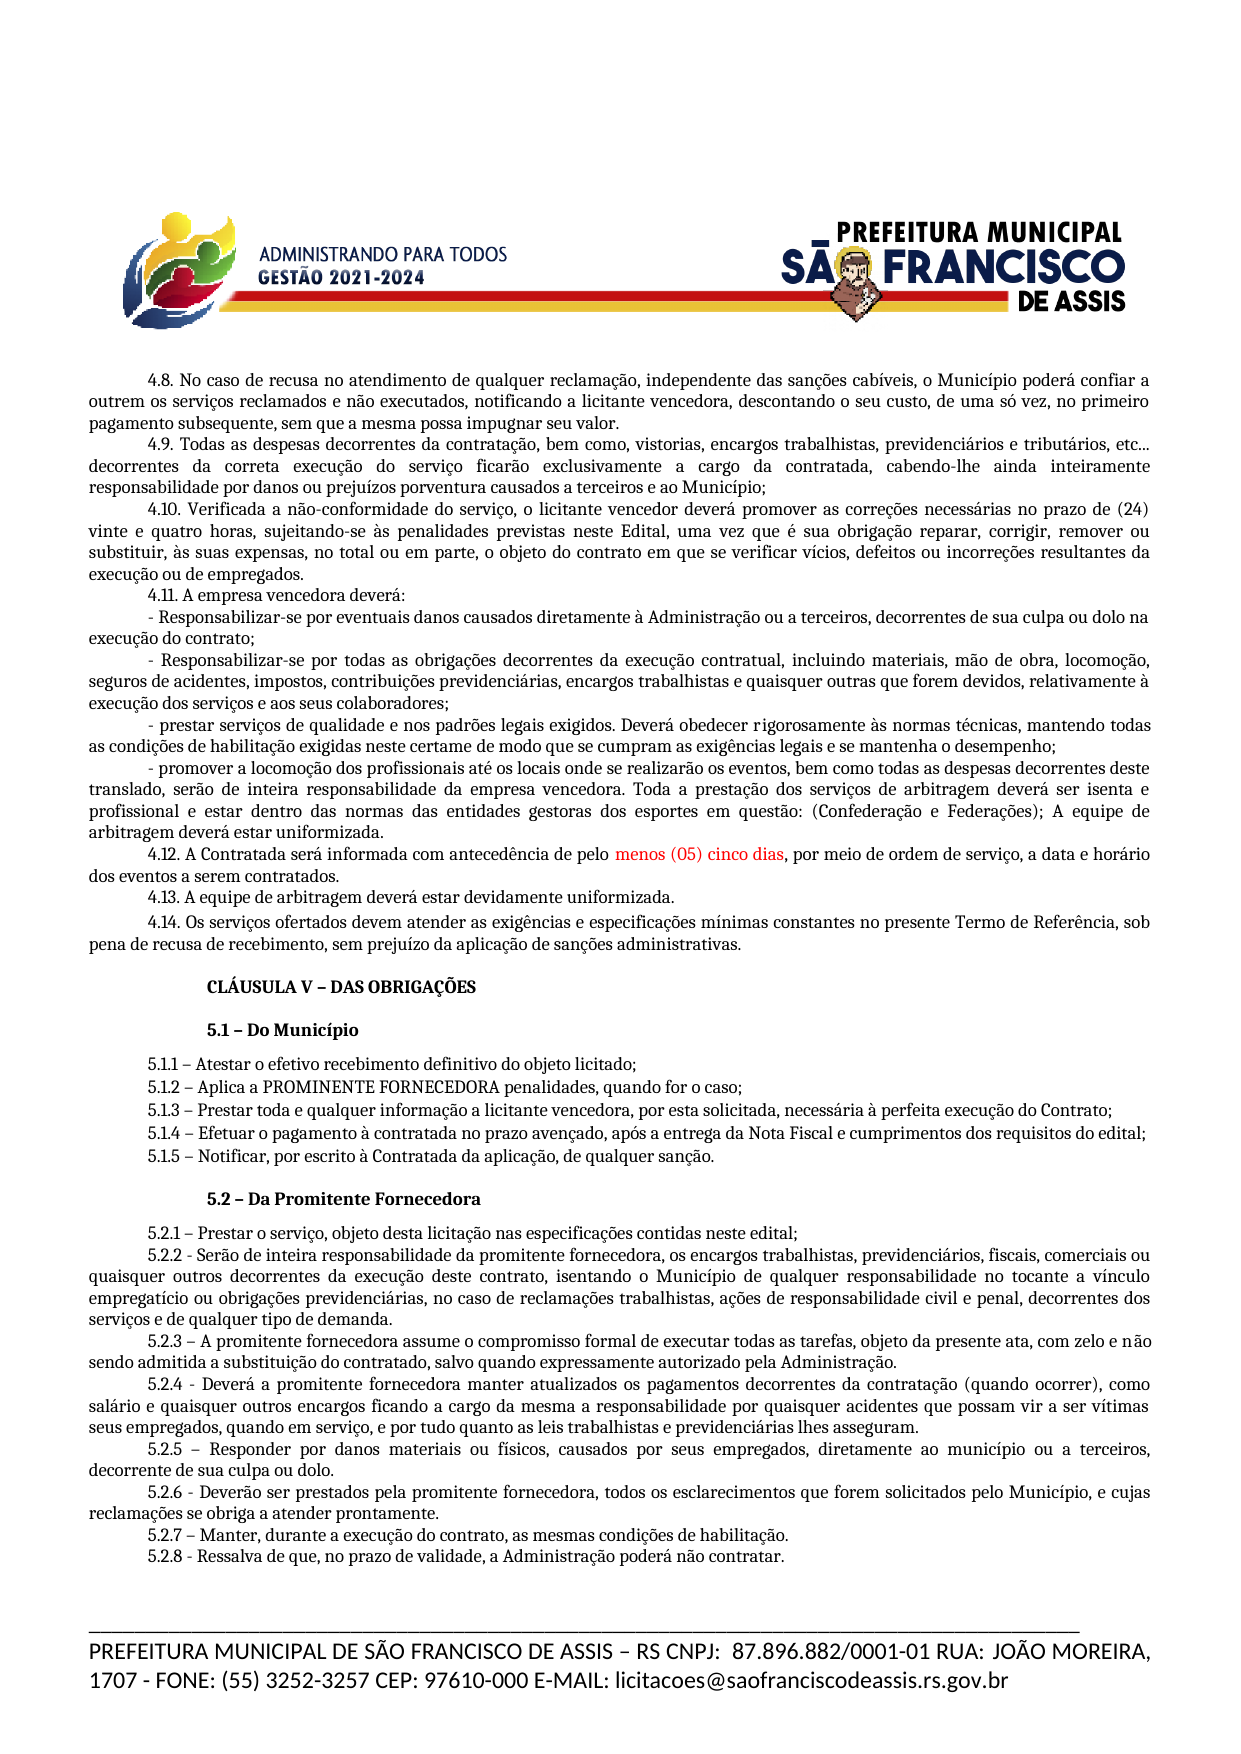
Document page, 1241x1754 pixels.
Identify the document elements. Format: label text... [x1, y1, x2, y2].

text - promover a locomoção dos profissionais até os locais onde se realizarão os eventos, bem como todas as despesas decorrentes deste translado, serão de inteira responsabilidade da empresa vencedora. Toda a prestação dos serviços de arbitragem deverá ser isenta e profissional e estar dentro das normas das entidades gestoras dos esportes em questão: (Confederação e Federações); A equipe de arbitragem deverá estar uniformizada. [89, 757, 1152, 843]
text 4.14. Os serviços ofertados devem atender as exigências e especificações mínimas constantes no presente Termo de Referência, sob pena de recusa de recebimento, sem prejuízo da aplicação de sanções administrativas. [89, 911, 1152, 954]
text 5.2.8 - Ressalva de que, no prazo de validade, a Administração poderá não contratar. [89, 1546, 1152, 1568]
text 4.12. A Contratada será informada com antecedência de pelo menos (05) cinco dias, por meio de ordem de serviço, a data e horário dos eventos a serem contratados. [89, 843, 1152, 887]
text 4.9. Todas as despesas decorrentes da contratação, bem como, vistorias, encargos trabalhistas, previdenciários e tributários, etc... decorrentes da correta execução do serviço ficarão exclusivamente a cargo da contratada, cabendo-lhe ainda inteiramente responsabilidade por danos ou prejuízos porventura causados a terceiros e ao Município; [89, 434, 1152, 498]
text 5.2.5 – Responder por danos materiais ou físicos, causados por seus empregados, diretamente ao município ou a terceiros, decorrente de sua culpa ou dolo. [89, 1438, 1152, 1481]
text 5.2 – Da Promitente Fornecedora [89, 1188, 1152, 1210]
text CLÁUSULA V – DAS OBRIGAÇÕES [89, 976, 1152, 998]
text 5.1.3 – Prestar toda e qualquer informação a licitante vencedora, por esta solicitada, necessária à perfeita execução do Contrato; [89, 1099, 1152, 1121]
text - Responsabilizar-se por eventuais danos causados diretamente à Administração ou a terceiros, decorrentes de sua culpa ou dolo na execução do contrato; [89, 606, 1152, 649]
text 5.2.7 – Manter, durante a execução do contrato, as mesmas condições de habilitação. [89, 1524, 1152, 1546]
text 4.11. A empresa vencedora deverá: [133, 585, 1152, 606]
text 5.1.4 – Efetuar o pagamento à contratada no prazo avençado, após a entrega da Nota Fiscal e cumprimentos dos requisitos do edital; [89, 1122, 1152, 1144]
text 4.13. A equipe de arbitragem deverá estar devidamente uniformizada. [89, 887, 1152, 908]
text 4.8. No caso de recusa no atendimento de qualquer reclamação, independente das sanções cabíveis, o Município poderá confiar a outrem os serviços reclamados e não executados, notificando a licitante vencedora, descontando o seu custo, de uma só vez, no primeiro pagamento subsequente, sem que a mesma possa impugnar seu valor. [89, 369, 1152, 434]
text 4.10. Verificada a não-conformidade do serviço, o licitante vencedor deverá promover as correções necessárias no prazo de (24) vinte e quatro horas, sujeitando-se às penalidades previstas neste Edital, uma vez que é sua obrigação reparar, corrigir, remover ou substituir, às suas expensas, no total ou em parte, o objeto do contrato em que se verificar vícios, defeitos ou incorreções resultantes da execução ou de empregados. [89, 498, 1152, 585]
text 5.2.6 - Deverão ser prestados pela promitente fornecedora, todos os esclarecimentos que forem solicitados pelo Município, e cujas reclamações se obriga a atender prontamente. [89, 1481, 1152, 1524]
text 5.1.5 – Notificar, por escrito à Contratada da aplicação, de qualquer sanção. [89, 1145, 1152, 1167]
text - Responsabilizar-se por todas as obrigações decorrentes da execução contratual, incluindo materiais, mão de obra, locomoção, seguros de acidentes, impostos, contribuições previdenciárias, encargos trabalhistas e quaisquer outras que forem devidos, relativamente à execução dos serviços e aos seus colaboradores; [89, 649, 1152, 714]
text 5.2.2 - Serão de inteira responsabilidade da promitente fornecedora, os encargos trabalhistas, previdenciários, fiscais, comerciais ou quaisquer outros decorrentes da execução deste contrato, isentando o Município de qualquer responsabilidade no tocante a vínculo empregatício ou obrigações previdenciárias, no caso de reclamações trabalhistas, ações de responsabilidade civil e penal, decorrentes dos serviços e de qualquer tipo de demanda. [89, 1244, 1152, 1330]
text 5.2.3 – A promitente fornecedora assume o compromisso formal de executar todas as tarefas, objeto da presente ata, com zelo e não sendo admitida a substituição do contratado, salvo quando expressamente autorizado pela Administração. [89, 1330, 1152, 1373]
text 5.1 – Do Município [89, 1019, 1152, 1041]
text 5.2.1 – Prestar o serviço, objeto desta licitação nas especificações contidas neste edital; [89, 1223, 1152, 1244]
text 5.1.2 – Aplica a PROMINENTE FORNECEDORA penalidades, quando for o caso; [89, 1076, 1152, 1098]
text 5.2.4 - Deverá a promitente fornecedora manter atualizados os pagamentos decorrentes da contratação (quando ocorrer), como salário e quaisquer outros encargos ficando a cargo da mesma a responsabilidade por quaisquer acidentes que possam vir a ser vítimas seus empregados, quando em serviço, e por tudo quanto as leis trabalhistas e previdenciárias lhes asseguram. [89, 1373, 1152, 1438]
text - prestar serviços de qualidade e nos padrões legais exigidos. Deverá obedecer rigorosamente às normas técnicas, mantendo todas as condições de habilitação exigidas neste certame de modo que se cumpram as exigências legais e se mantenha o desempenho; [89, 714, 1152, 757]
text 5.1.1 – Atestar o efetivo recebimento definitivo do objeto licitado; [89, 1053, 1152, 1075]
